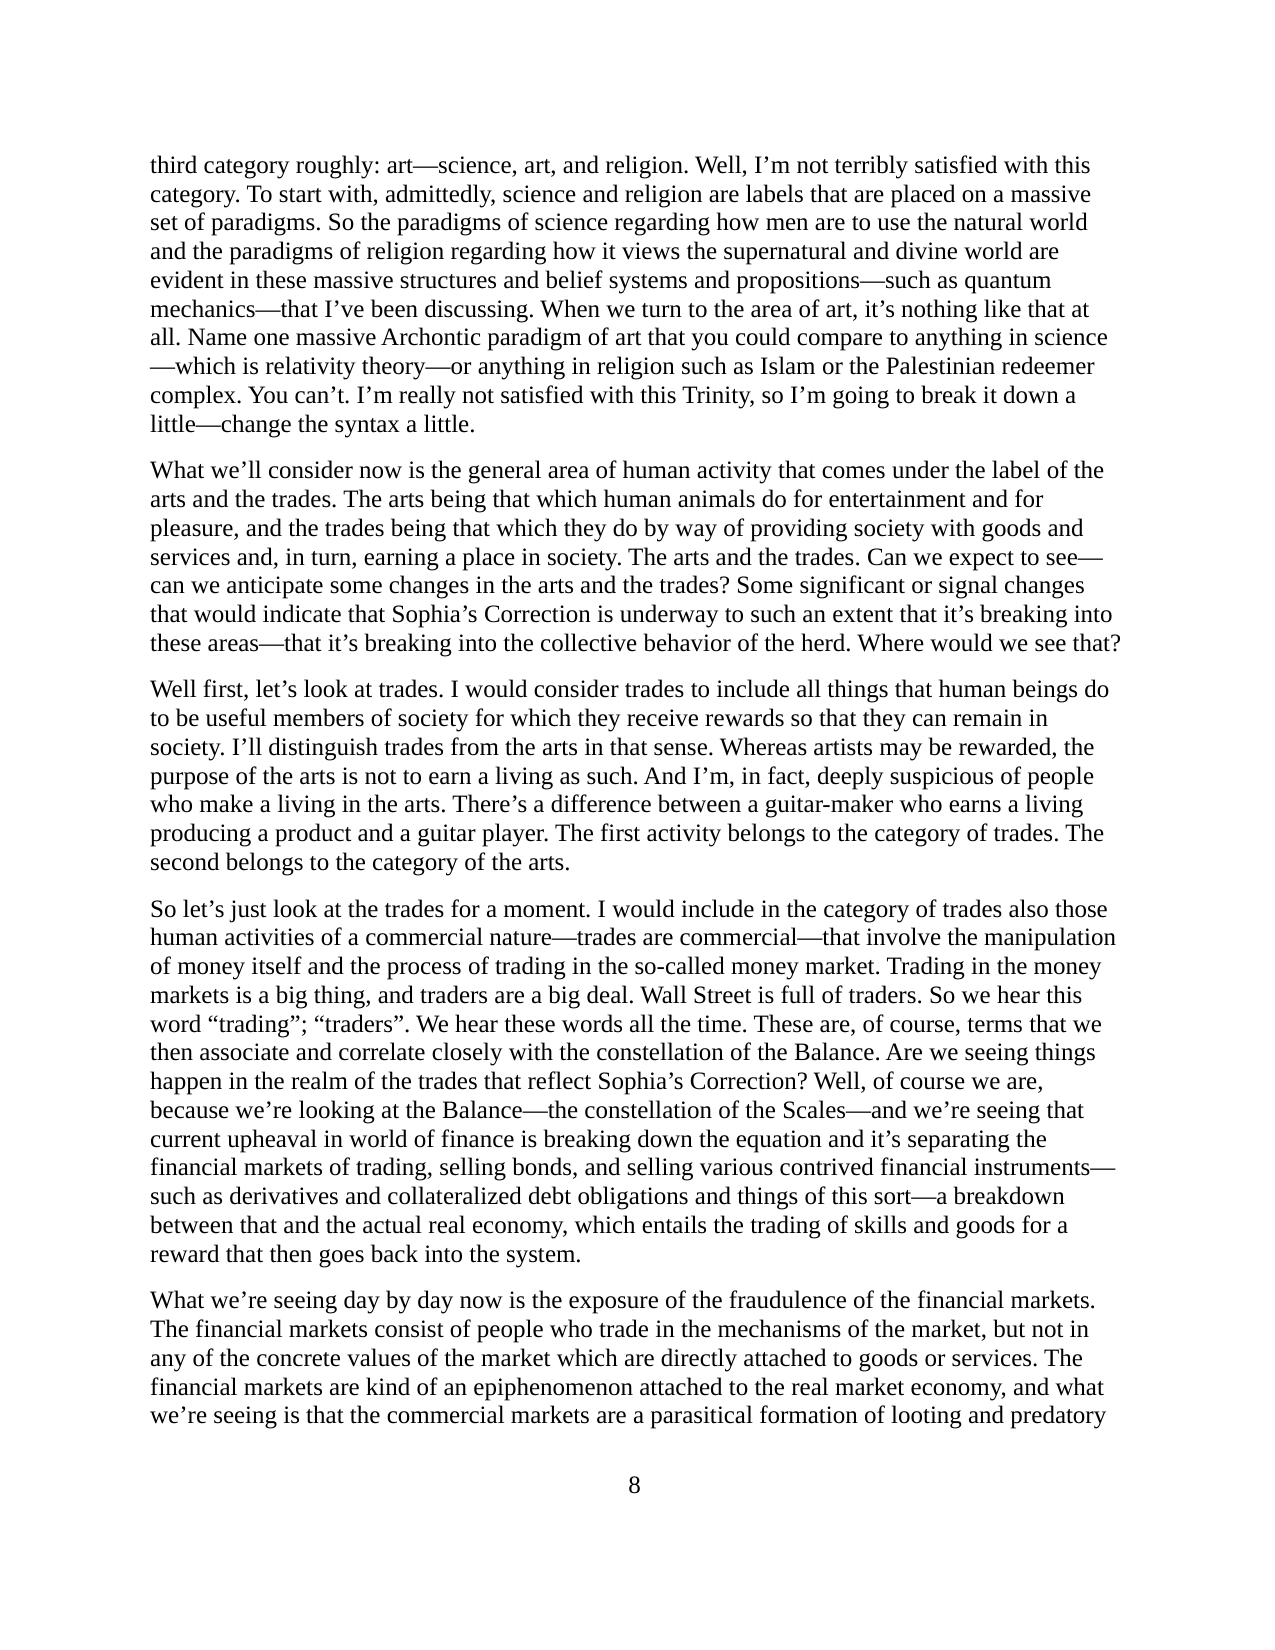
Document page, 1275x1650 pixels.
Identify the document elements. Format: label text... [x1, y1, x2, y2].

text What we’re seeing day by day now is the exposure of the fraudulence of the financial markets. The financial markets consist of people who trade in the mechanisms of the market, but not in any of the concrete values of the market which are directly attached to goods or services. The financial markets are kind of an epiphenomenon attached to the real market economy, and what we’re seeing is that the commercial markets are a parasitical formation of looting and predatory [150, 1285, 1125, 1429]
text So let’s just look at the trades for a moment. I would include in the category of trades also those human activities of a commercial nature—trades are commercial—that involve the manipulation of money itself and the process of trading in the so-called money market. Trading in the money markets is a big thing, and traders are a big deal. Wall Street is full of traders. So we hear this word “trading”; “traders”. We hear these words all the time. These are, of course, terms that we then associate and correlate closely with the constellation of the Balance. Are we seeing things happen in the realm of the trades that reflect Sophia’s Correction? Well, of course we are, because we’re looking at the Balance—the constellation of the Scales—and we’re seeing that current upheaval in world of finance is breaking down the equation and it’s separating the financial markets of trading, selling bonds, and selling various contrived financial instruments—such as derivatives and collateralized debt obligations and things of this sort—a breakdown between that and the actual real economy, which entails the trading of skills and goods for a reward that then goes back into the system. [150, 894, 1125, 1267]
text What we’ll consider now is the general area of human activity that comes under the label of the arts and the trades. The arts being that which human animals do for entertainment and for pleasure, and the trades being that which they do by way of providing society with goods and services and, in turn, earning a place in society. The arts and the trades. Can we expect to see—can we anticipate some changes in the arts and the trades? Some significant or signal changes that would indicate that Sophia’s Correction is underway to such an extent that it’s breaking into these areas—that it’s breaking into the collective behavior of the herd. Where would we see that? [150, 455, 1125, 657]
text Well first, let’s look at trades. I would consider trades to include all things that human beings do to be useful members of society for which they receive rewards so that they can remain in society. I’ll distinguish trades from the arts in that sense. Whereas artists may be rewarded, the purpose of the arts is not to earn a living as such. And I’m, in fact, deeply suspicious of people who make a living in the arts. There’s a difference between a guitar-maker who earns a living producing a product and a guitar player. The first activity belongs to the category of trades. The second belongs to the category of the arts. [150, 674, 1125, 876]
text third category roughly: art—science, art, and religion. Well, I’m not terribly satisfied with this category. To start with, admittedly, science and religion are labels that are placed on a massive set of paradigms. So the paradigms of science regarding how men are to use the natural world and the paradigms of religion regarding how it views the supernatural and divine world are evident in these massive structures and belief systems and propositions—such as quantum mechanics—that I’ve been discussing. When we turn to the area of art, it’s nothing like that at all. Name one massive Archontic paradigm of art that you could compare to anything in science—which is relativity theory—or anything in religion such as Islam or the Palestinian redeemer complex. You can’t. I’m really not satisfied with this Trinity, so I’m going to break it down a little—change the syntax a little. [150, 150, 1125, 437]
